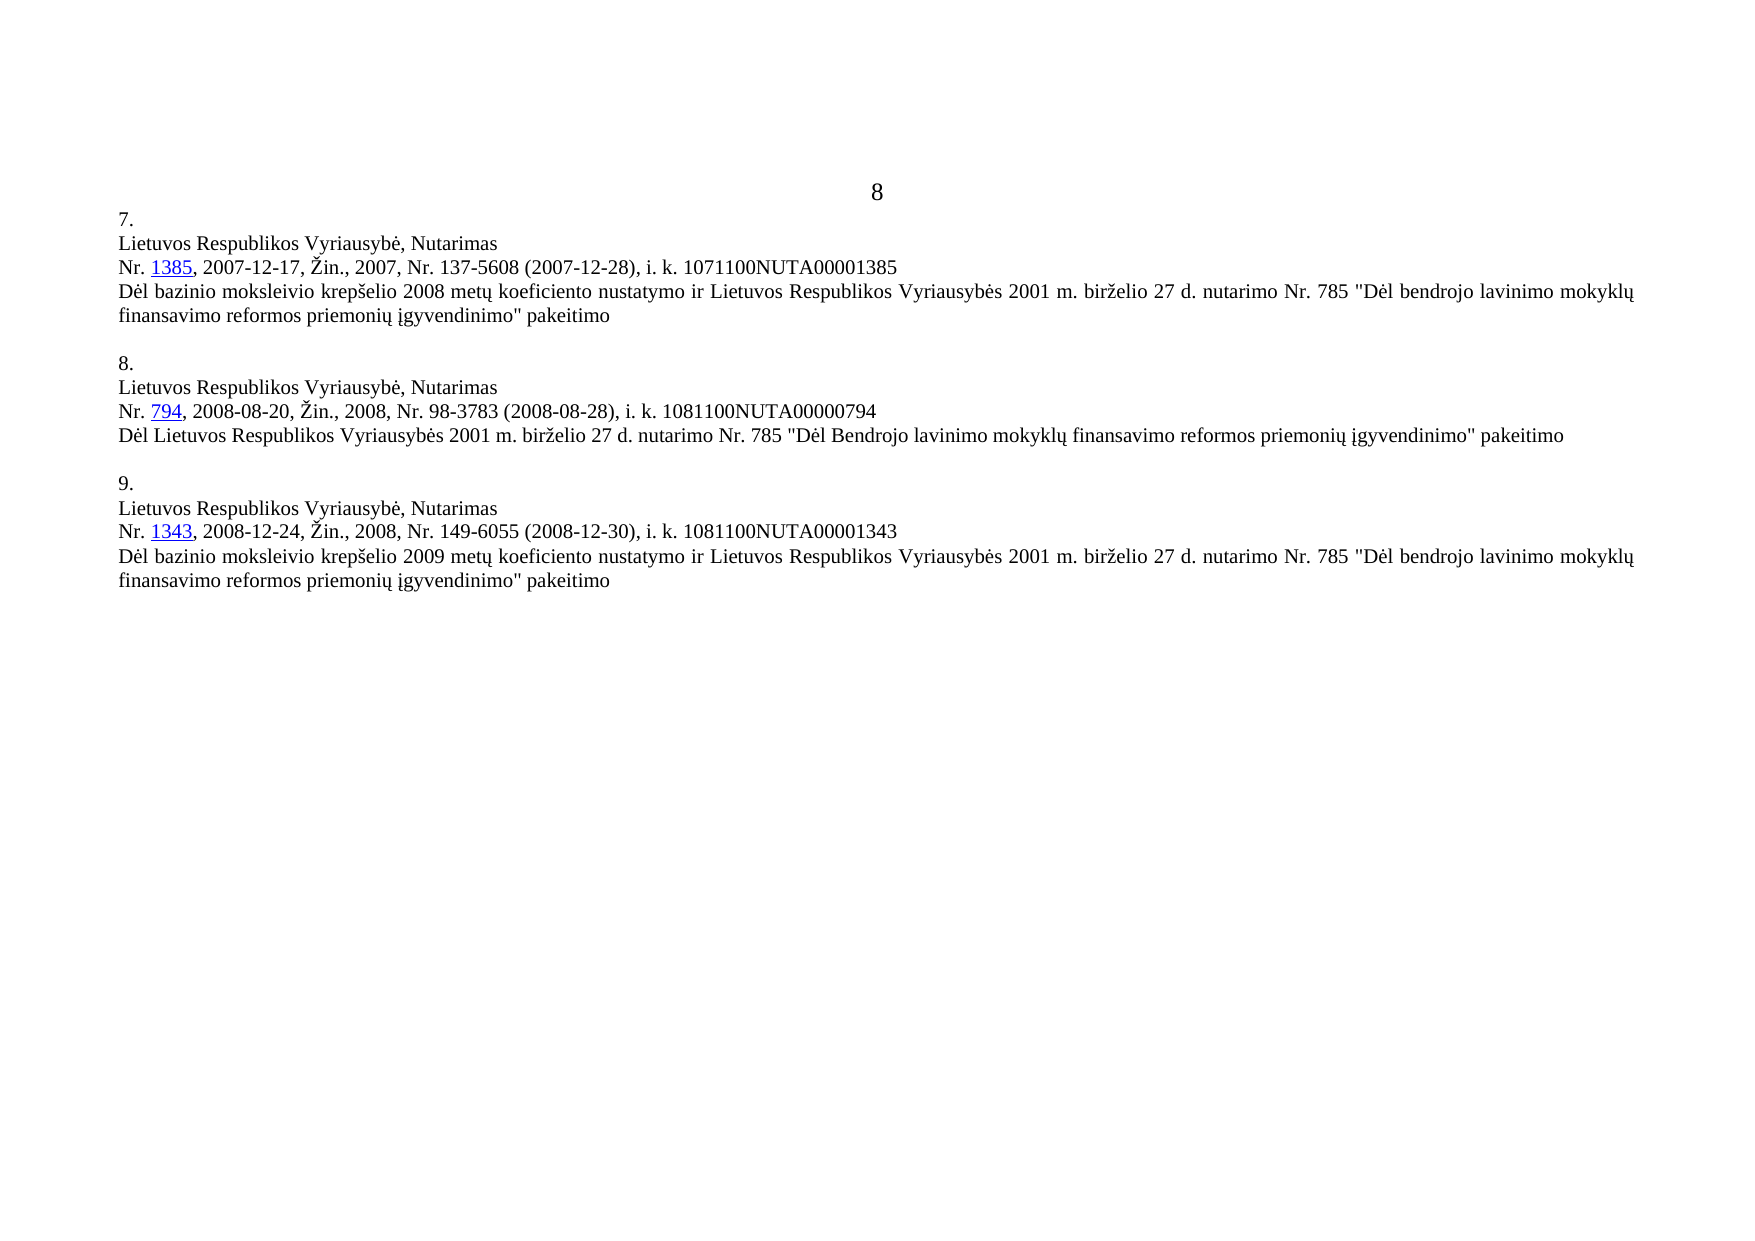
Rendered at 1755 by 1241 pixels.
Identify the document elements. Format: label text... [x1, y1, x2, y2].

text Nr. 1343, 2008-12-24, Žin., 2008, Nr. 149-6055 (2008-12-30), i. k. 1081100NUTA00001343 [118, 519, 1636, 543]
text Lietuvos Respublikos Vyriausybė, Nutarimas [118, 231, 1636, 255]
text Dėl bazinio moksleivio krepšelio 2008 metų koeficiento nustatymo ir Lietuvos Respublikos Vyriausybės 2001 m. birželio 27 d. nutarimo Nr. 785 "Dėl bendrojo lavinimo mokyklų finansavimo reformos priemonių įgyvendinimo" pakeitimo [118, 279, 1636, 327]
text Nr. 1385, 2007-12-17, Žin., 2007, Nr. 137-5608 (2007-12-28), i. k. 1071100NUTA00001385 [118, 255, 1636, 279]
text Nr. 794, 2008-08-20, Žin., 2008, Nr. 98-3783 (2008-08-28), i. k. 1081100NUTA00000794 [118, 399, 1636, 423]
text Dėl bazinio moksleivio krepšelio 2009 metų koeficiento nustatymo ir Lietuvos Respublikos Vyriausybės 2001 m. birželio 27 d. nutarimo Nr. 785 "Dėl bendrojo lavinimo mokyklų finansavimo reformos priemonių įgyvendinimo" pakeitimo [118, 543, 1636, 592]
text 7. [118, 207, 1636, 231]
text 9. [118, 471, 1636, 495]
text Lietuvos Respublikos Vyriausybė, Nutarimas [118, 495, 1636, 519]
text Lietuvos Respublikos Vyriausybė, Nutarimas [118, 375, 1636, 399]
text Dėl Lietuvos Respublikos Vyriausybės 2001 m. birželio 27 d. nutarimo Nr. 785 "Dėl Bendrojo lavinimo mokyklų finansavimo reformos priemonių įgyvendinimo" pakeitimo [118, 423, 1636, 447]
text 8. [118, 351, 1636, 375]
